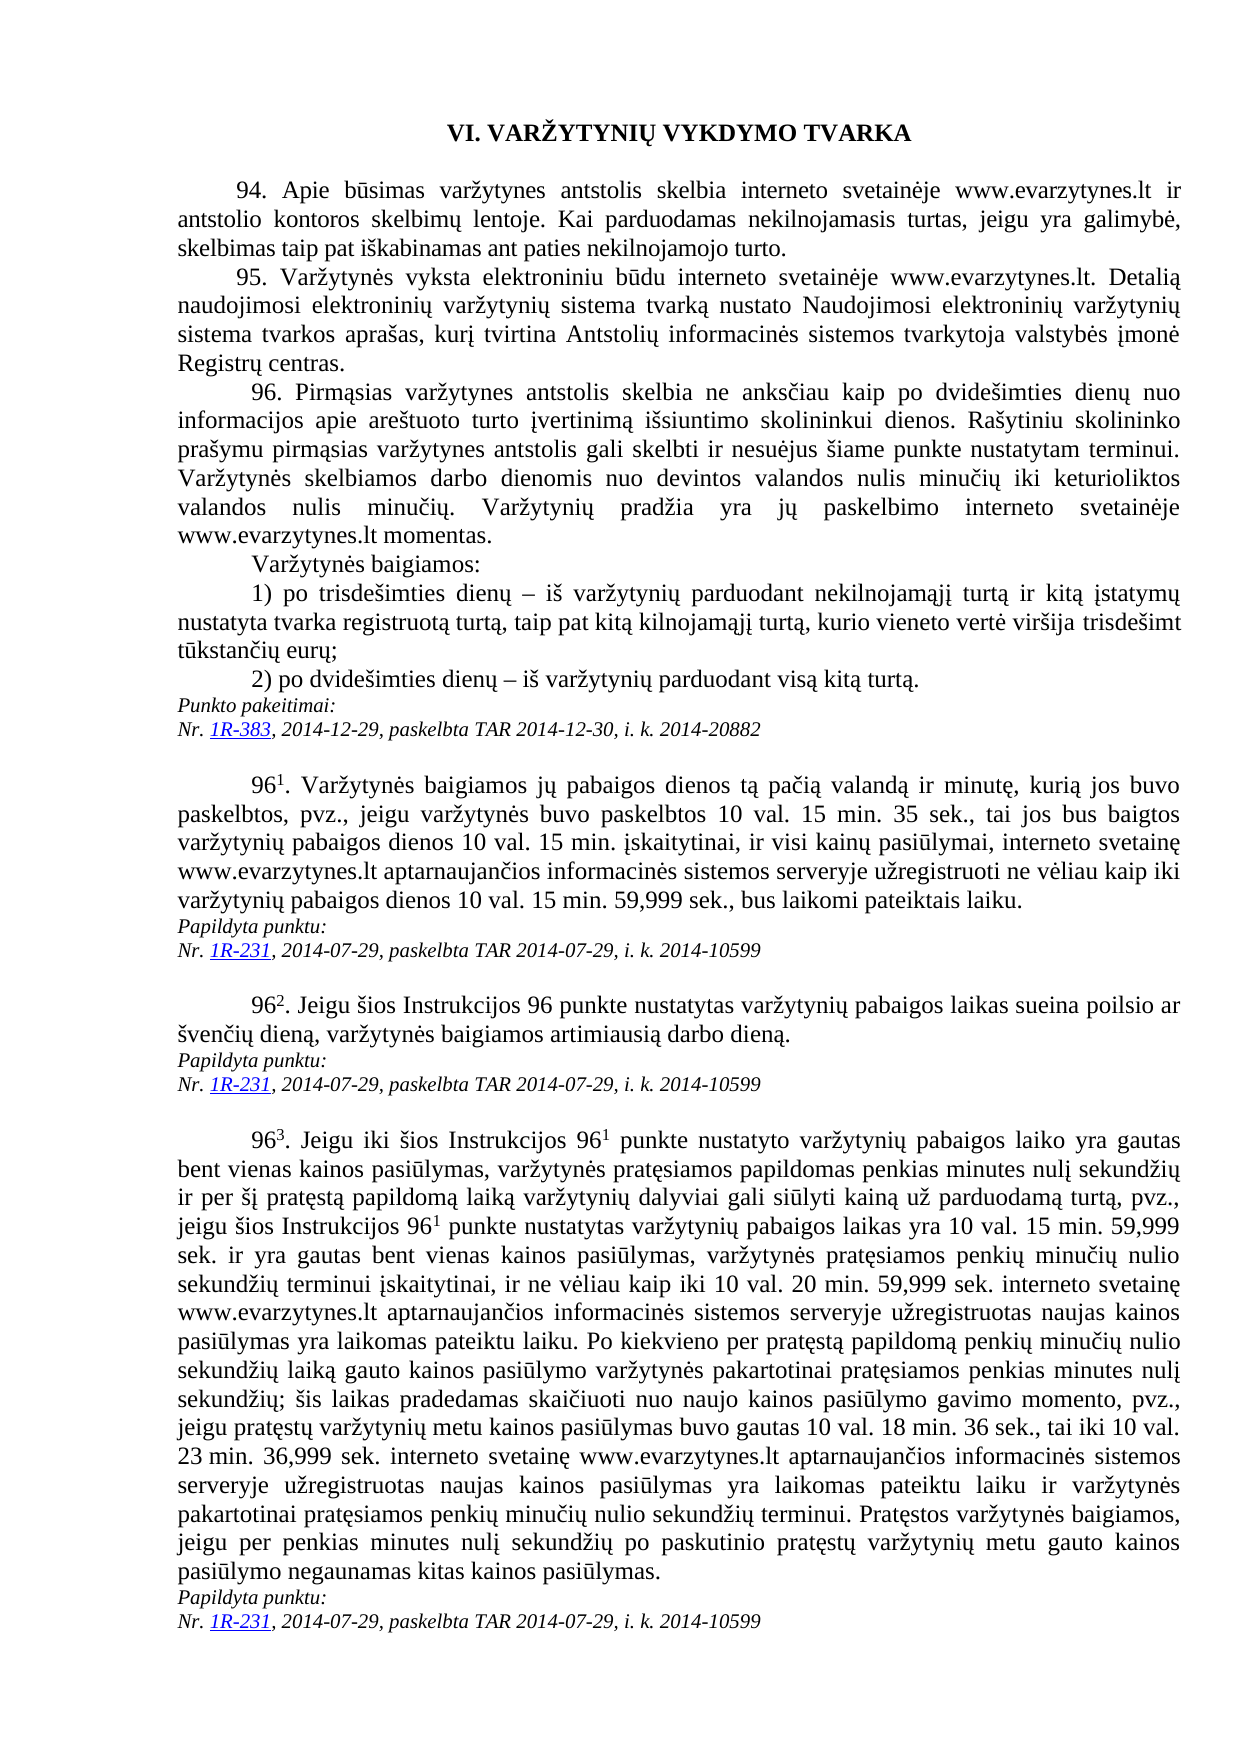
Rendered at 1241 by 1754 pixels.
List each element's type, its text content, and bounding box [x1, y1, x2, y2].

text 963. Jeigu iki šios Instrukcijos 961 punkte nustatyto varžytynių pabaigos laiko yra gautas bent vienas kainos pasiūlymas, varžytynės pratęsiamos papildomas penkias minutes nulį sekundžių ir per šį pratęstą papildomą laiką varžytynių dalyviai gali siūlyti kainą už parduodamą turtą, pvz., jeigu šios Instrukcijos 961 punkte nustatytas varžytynių pabaigos laikas yra 10 val. 15 min. 59,999 sek. ir yra gautas bent vienas kainos pasiūlymas, varžytynės pratęsiamos penkių minučių nulio sekundžių terminui įskaitytinai, ir ne vėliau kaip iki 10 val. 20 min. 59,999 sek. interneto svetainę www.evarzytynes.lt aptarnaujančios informacinės sistemos serveryje užregistruotas naujas kainos pasiūlymas yra laikomas pateiktu laiku. Po kiekvieno per pratęstą papildomą penkių minučių nulio sekundžių laiką gauto kainos pasiūlymo varžytynės pakartotinai pratęsiamos penkias minutes nulį sekundžių; šis laikas pradedamas skaičiuoti nuo naujo kainos pasiūlymo gavimo momento, pvz., jeigu pratęstų varžytynių metu kainos pasiūlymas buvo gautas 10 val. 18 min. 36 sek., tai iki 10 val. 23 min. 36,999 sek. interneto svetainę www.evarzytynes.lt aptarnaujančios informacinės sistemos serveryje užregistruotas naujas kainos pasiūlymas yra laikomas pateiktu laiku ir varžytynės pakartotinai pratęsiamos penkių minučių nulio sekundžių terminui. Pratęstos varžytynės baigiamos, jeigu per penkias minutes nulį sekundžių po paskutinio pratęstų varžytynių metu gauto kainos pasiūlymo negaunamas kitas kainos pasiūlymas. [177, 1125, 1181, 1585]
text Varžytynės baigiamos: [177, 549, 1181, 578]
text Nr. 1R-231, 2014-07-29, paskelbta TAR 2014-07-29, i. k. 2014-10599 [177, 938, 1181, 962]
text 96. Pirmąsias varžytynes antstolis skelbia ne anksčiau kaip po dvidešimties dienų nuo informacijos apie areštuoto turto įvertinimą išsiuntimo skolininkui dienos. Rašytiniu skolininko prašymu pirmąsias varžytynes antstolis gali skelbti ir nesuėjus šiame punkte nustatytam terminui. Varžytynės skelbiamos darbo dienomis nuo devintos valandos nulis minučių iki keturioliktos valandos nulis minučių. Varžytynių pradžia yra jų paskelbimo interneto svetainėje www.evarzytynes.lt momentas. [177, 377, 1181, 549]
text Nr. 1R-231, 2014-07-29, paskelbta TAR 2014-07-29, i. k. 2014-10599 [177, 1072, 1181, 1096]
text 1) po trisdešimties dienų – iš varžytynių parduodant nekilnojamąjį turtą ir kitą įstatymų nustatyta tvarka registruotą turtą, taip pat kitą kilnojamąjį turtą, kurio vieneto vertė viršija trisdešimt tūkstančių eurų; [177, 578, 1181, 664]
text 2) po dvidešimties dienų – iš varžytynių parduodant visą kitą turtą. [177, 664, 1181, 693]
text Nr. 1R-383, 2014-12-29, paskelbta TAR 2014-12-30, i. k. 2014-20882 [177, 717, 1181, 741]
text 95. Varžytynės vyksta elektroniniu būdu interneto svetainėje www.evarzytynes.lt. Detalią naudojimosi elektroninių varžytynių sistema tvarką nustato Naudojimosi elektroninių varžytynių sistema tvarkos aprašas, kurį tvirtina Antstolių informacinės sistemos tvarkytoja valstybės įmonė Registrų centras. [177, 262, 1181, 377]
text Punkto pakeitimai: [177, 693, 1181, 717]
text 961. Varžytynės baigiamos jų pabaigos dienos tą pačią valandą ir minutę, kurią jos buvo paskelbtos, pvz., jeigu varžytynės buvo paskelbtos 10 val. 15 min. 35 sek., tai jos bus baigtos varžytynių pabaigos dienos 10 val. 15 min. įskaitytinai, ir visi kainų pasiūlymai, interneto svetainę www.evarzytynes.lt aptarnaujančios informacinės sistemos serveryje užregistruoti ne vėliau kaip iki varžytynių pabaigos dienos 10 val. 15 min. 59,999 sek., bus laikomi pateiktais laiku. [177, 770, 1181, 914]
text 94. Apie būsimas varžytynes antstolis skelbia interneto svetainėje www.evarzytynes.lt ir antstolio kontoros skelbimų lentoje. Kai parduodamas nekilnojamasis turtas, jeigu yra galimybė, skelbimas taip pat iškabinamas ant paties nekilnojamojo turto. [177, 176, 1181, 262]
text Papildyta punktu: [177, 1048, 1181, 1072]
text Papildyta punktu: [177, 1585, 1181, 1609]
text Nr. 1R-231, 2014-07-29, paskelbta TAR 2014-07-29, i. k. 2014-10599 [177, 1609, 1181, 1633]
text Papildyta punktu: [177, 914, 1181, 938]
text VI. VARŽYTYNIŲ VYKDYMO TVARKA [177, 118, 1181, 147]
text 962. Jeigu šios Instrukcijos 96 punkte nustatytas varžytynių pabaigos laikas sueina poilsio ar švenčių dieną, varžytynės baigiamos artimiausią darbo dieną. [177, 991, 1181, 1048]
